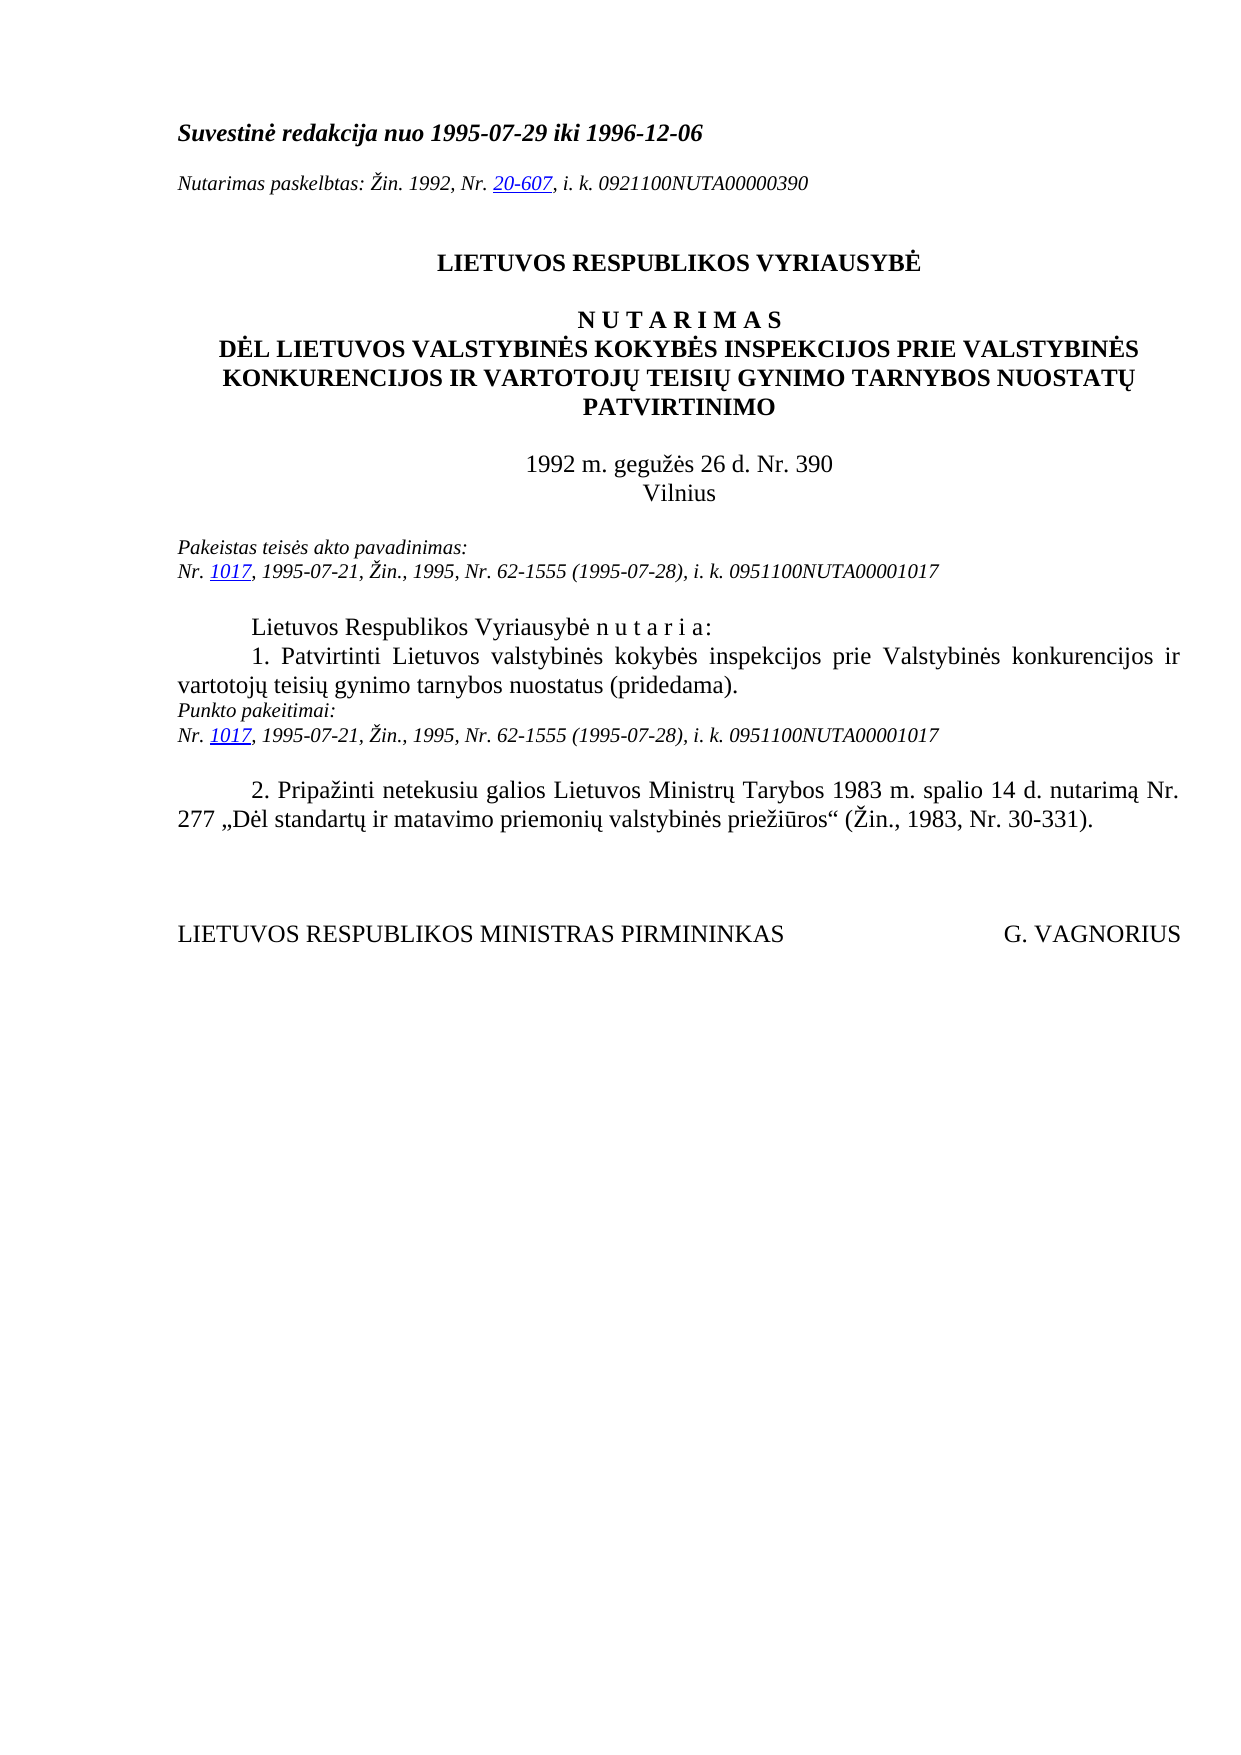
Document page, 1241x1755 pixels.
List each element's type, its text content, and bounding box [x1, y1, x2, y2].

text Nr. 1017, 1995-07-21, Žin., 1995, Nr. 62-1555 (1995-07-28), i. k. 0951100NUTA00001017 [177, 722, 1181, 747]
text 2. Pripažinti netekusiu galios Lietuvos Ministrų Tarybos 1983 m. spalio 14 d. nutarimą Nr. 277 „Dėl standartų ir matavimo priemonių valstybinės priežiūros“ (Žin., 1983, Nr. 30-331). [177, 775, 1181, 833]
text 1. Patvirtinti Lietuvos valstybinės kokybės inspekcijos prie Valstybinės konkurencijos ir vartotojų teisių gynimo tarnybos nuostatus (pridedama). [177, 641, 1181, 698]
text Lietuvos Respublikos Vyriausybė nutaria: [177, 612, 1181, 641]
text 1992 m. gegužės 26 d. Nr. 390 [177, 449, 1181, 478]
text DĖL LIETUVOS VALSTYBINĖS KOKYBĖS INSPEKCIJOS PRIE VALSTYBINĖS KONKURENCIJOS IR VARTOTOJŲ TEISIŲ GYNIMO TARNYBOS NUOSTATŲ PATVIRTINIMO [177, 334, 1181, 420]
text Pakeistas teisės akto pavadinimas: [177, 535, 1181, 559]
text Suvestinė redakcija nuo 1995-07-29 iki 1996-12-06 [177, 118, 1181, 147]
text LIETUVOS RESPUBLIKOS VYRIAUSYBĖ [177, 248, 1181, 277]
text N U T A R I M A S [177, 305, 1181, 334]
text Nr. 1017, 1995-07-21, Žin., 1995, Nr. 62-1555 (1995-07-28), i. k. 0951100NUTA00001017 [177, 559, 1181, 583]
text LIETUVOS RESPUBLIKOS MINISTRAS PIRMININKAS G. VAGNORIUS [177, 919, 1181, 948]
text Vilnius [177, 478, 1181, 507]
text Punkto pakeitimai: [177, 698, 1181, 722]
text Nutarimas paskelbtas: Žin. 1992, Nr. 20-607, i. k. 0921100NUTA00000390 [177, 171, 1181, 195]
